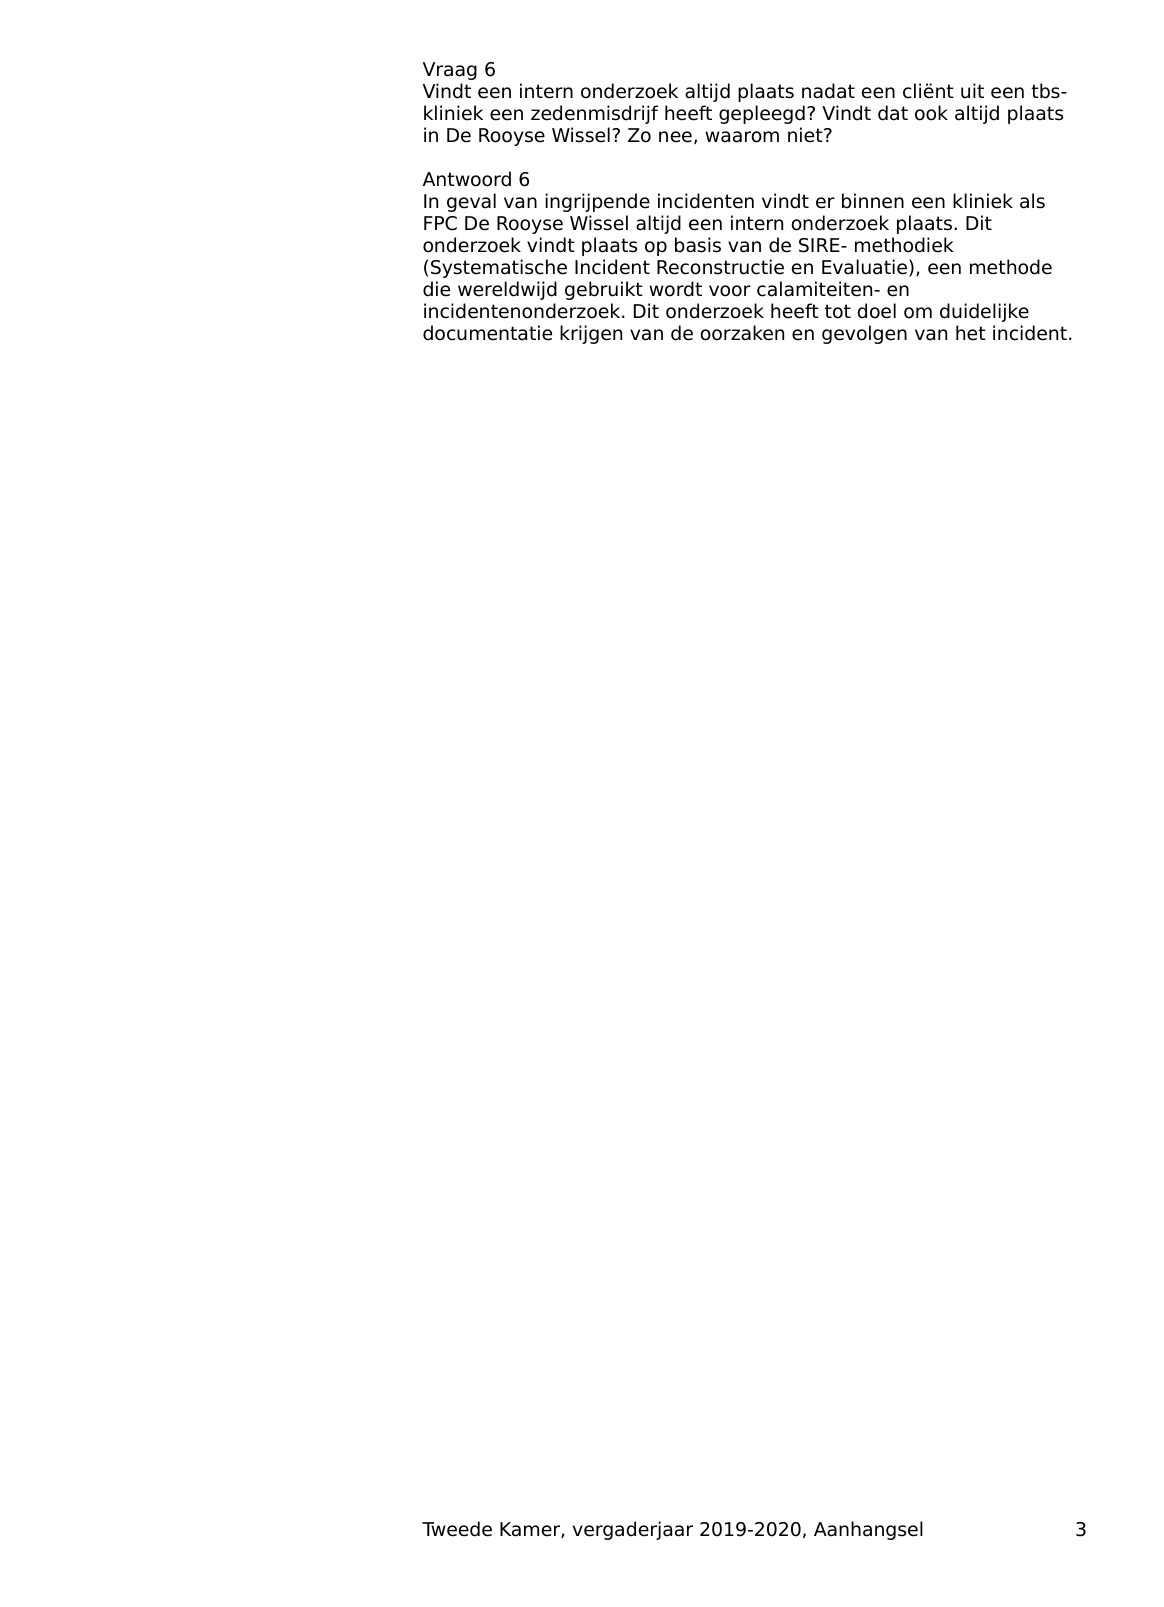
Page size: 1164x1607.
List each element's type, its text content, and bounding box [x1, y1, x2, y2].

text Vindt een intern onderzoek altijd plaats nadat een cliënt uit een tbs-kliniek een zedenmisdrijf heeft gepleegd? Vindt dat ook altijd plaats in De Rooyse Wissel? Zo nee, waarom niet? [422, 81, 1087, 147]
text In geval van ingrijpende incidenten vindt er binnen een kliniek als FPC De Rooyse Wissel altijd een intern onderzoek plaats. Dit onderzoek vindt plaats op basis van de SIRE- methodiek (Systematische Incident Reconstructie en Evaluatie), een methode die wereldwijd gebruikt wordt voor calamiteiten- en incidentenonderzoek. Dit onderzoek heeft tot doel om duidelijke documentatie krijgen van de oorzaken en gevolgen van het incident. [422, 191, 1087, 345]
text Antwoord 6 [422, 169, 1087, 191]
text Vraag 6 [422, 59, 1087, 81]
